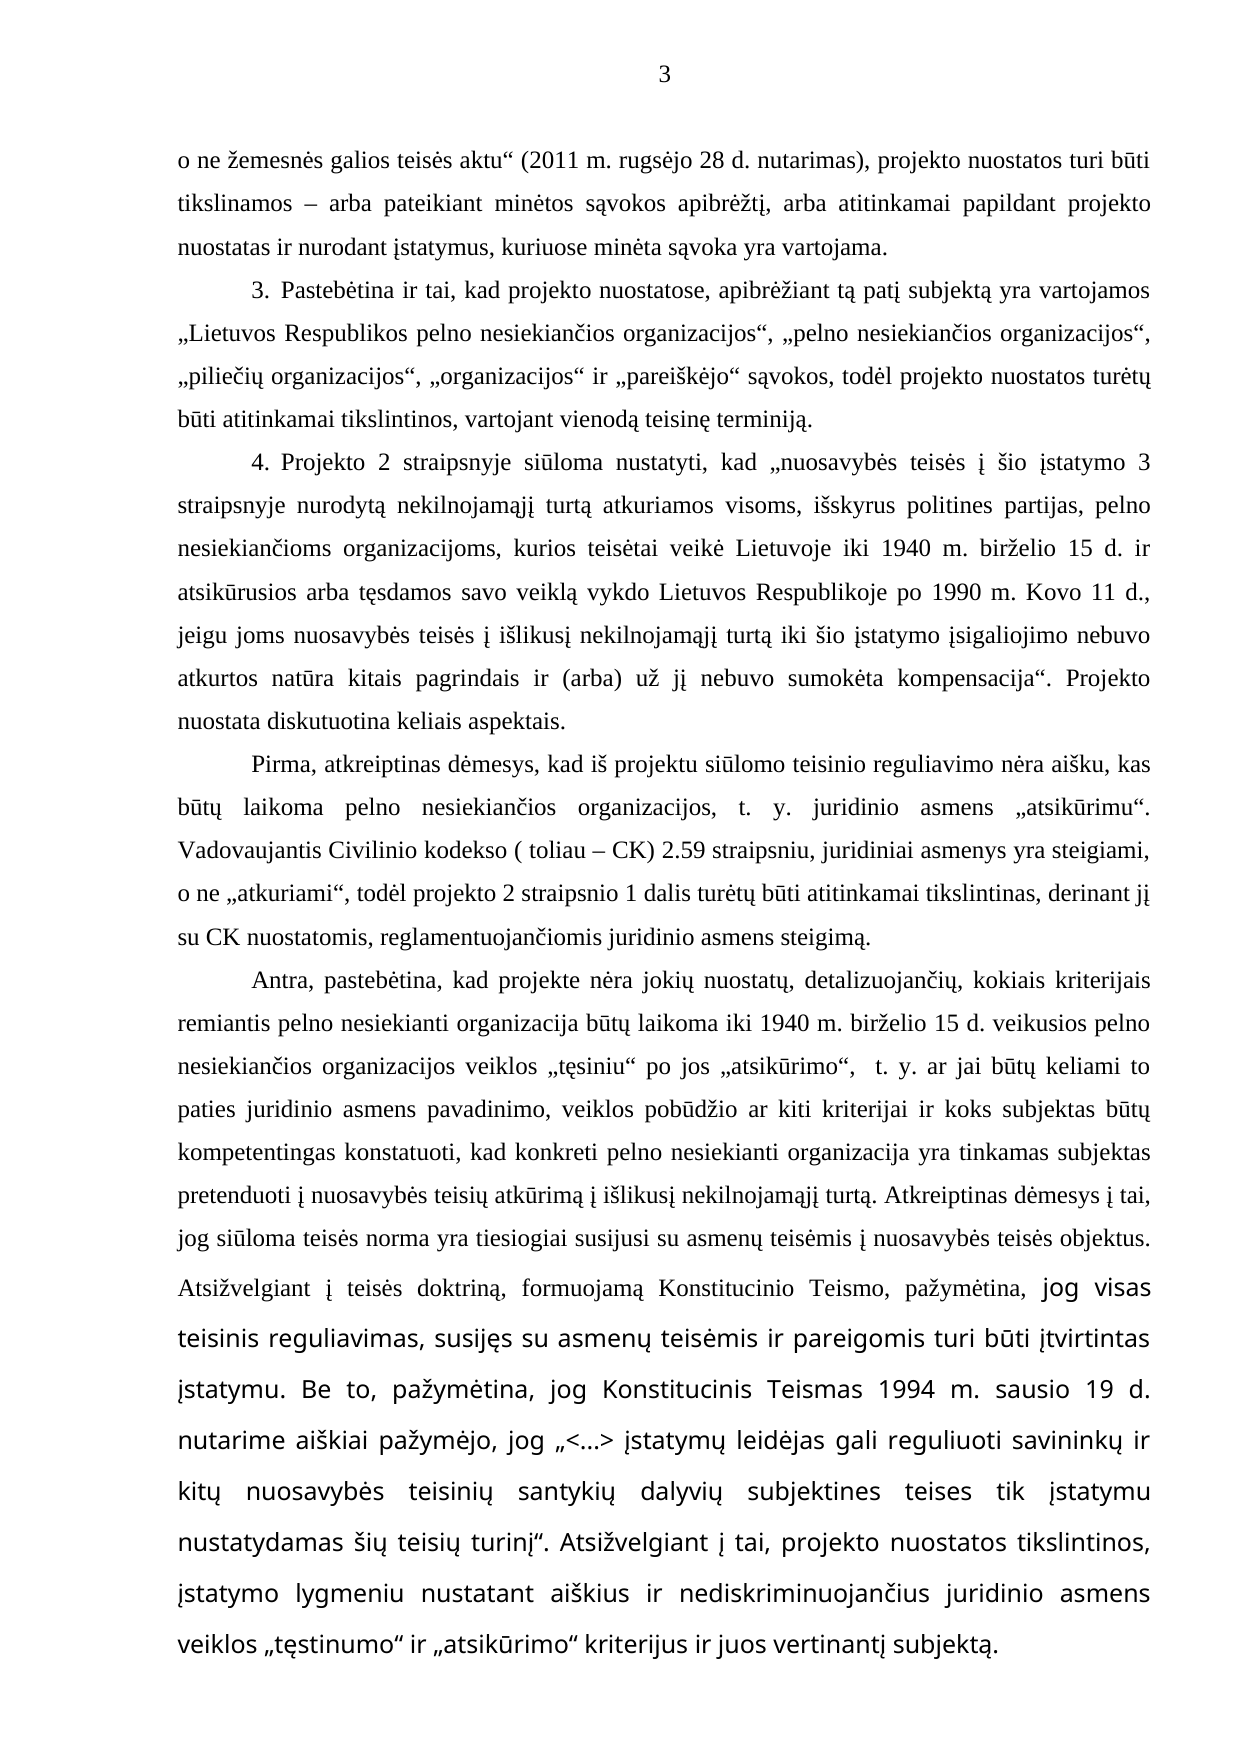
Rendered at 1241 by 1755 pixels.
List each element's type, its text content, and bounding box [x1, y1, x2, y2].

list Pastebėtina ir tai, kad projekto nuostatose, apibrėžiant tą patį subjektą yra vartojamos „Lietuvos Respublikos pelno nesiekiančios organizacijos“, „pelno nesiekiančios organizacijos“, „piliečių organizacijos“, „organizacijos“ ir „pareiškėjo“ sąvokos, todėl projekto nuostatos turėtų būti atitinkamai tikslintinos, vartojant vienodą teisinę terminiją. [177, 275, 1152, 433]
list Antra, pastebėtina, kad projekte nėra jokių nuostatų, detalizuojančių, kokiais kriterijais remiantis pelno nesiekianti organizacija būtų laikoma iki 1940 m. birželio 15 d. veikusios pelno nesiekiančios organizacijos veiklos „tęsiniu“ po jos „atsikūrimo“, t. y. ar jai būtų keliami to paties juridinio asmens pavadinimo, veiklos pobūdžio ar kiti kriterijai ir koks subjektas būtų kompetentingas konstatuoti, kad konkreti pelno nesiekianti organizacija yra tinkamas subjektas pretenduoti į nuosavybės teisių atkūrimą į išlikusį nekilnojamąjį turtą. Atkreiptinas dėmesys į tai, jog siūloma teisės norma yra tiesiogiai susijusi su asmenų teisėmis į nuosavybės teisės objektus. Atsižvelgiant į teisės doktriną, formuojamą Konstitucinio Teismo, pažymėtina, jog visas teisinis reguliavimas, susijęs su asmenų teisėmis ir pareigomis turi būti įtvirtintas įstatymu. Be to, pažymėtina, jog Konstitucinis Teismas 1994 m. sausio 19 d. nutarime aiškiai pažymėjo, jog „<...> įstatymų leidėjas gali reguliuoti savininkų ir kitų nuosavybės teisinių santykių dalyvių subjektines teises tik įstatymu nustatydamas šių teisių turinį“. Atsižvelgiant į tai, projekto nuostatos tikslintinos, įstatymo lygmeniu nustatant aiškius ir nediskriminuojančius juridinio asmens veiklos „tęstinumo“ ir „atsikūrimo“ kriterijus ir juos vertinantį subjektą. [177, 965, 1152, 1661]
list Projekto 2 straipsnyje siūloma nustatyti, kad „nuosavybės teisės į šio įstatymo 3 straipsnyje nurodytą nekilnojamąjį turtą atkuriamos visoms, išskyrus politines partijas, pelno nesiekiančioms organizacijoms, kurios teisėtai veikė Lietuvoje iki 1940 m. birželio 15 d. ir atsikūrusios arba tęsdamos savo veiklą vykdo Lietuvos Respublikoje po 1990 m. Kovo 11 d., jeigu joms nuosavybės teisės į išlikusį nekilnojamąjį turtą iki šio įstatymo įsigaliojimo nebuvo atkurtos natūra kitais pagrindais ir (arba) už jį nebuvo sumokėta kompensacija“. Projekto nuostata diskutuotina keliais aspektais. [177, 447, 1152, 735]
list Pirma, atkreiptinas dėmesys, kad iš projektu siūlomo teisinio reguliavimo nėra aišku, kas būtų laikoma pelno nesiekiančios organizacijos, t. y. juridinio asmens „atsikūrimu“. Vadovaujantis Civilinio kodekso ( toliau – CK) 2.59 straipsniu, juridiniai asmenys yra steigiami, o ne „atkuriami“, todėl projekto 2 straipsnio 1 dalis turėtų būti atitinkamai tikslintinas, derinant jį su CK nuostatomis, reglamentuojančiomis juridinio asmens steigimą. [177, 749, 1152, 950]
list o ne žemesnės galios teisės aktu“ (2011 m. rugsėjo 28 d. nutarimas), projekto nuostatos turi būti tikslinamos – arba pateikiant minėtos sąvokos apibrėžtį, arba atitinkamai papildant projekto nuostatas ir nurodant įstatymus, kuriuose minėta sąvoka yra vartojama. [177, 145, 1152, 260]
